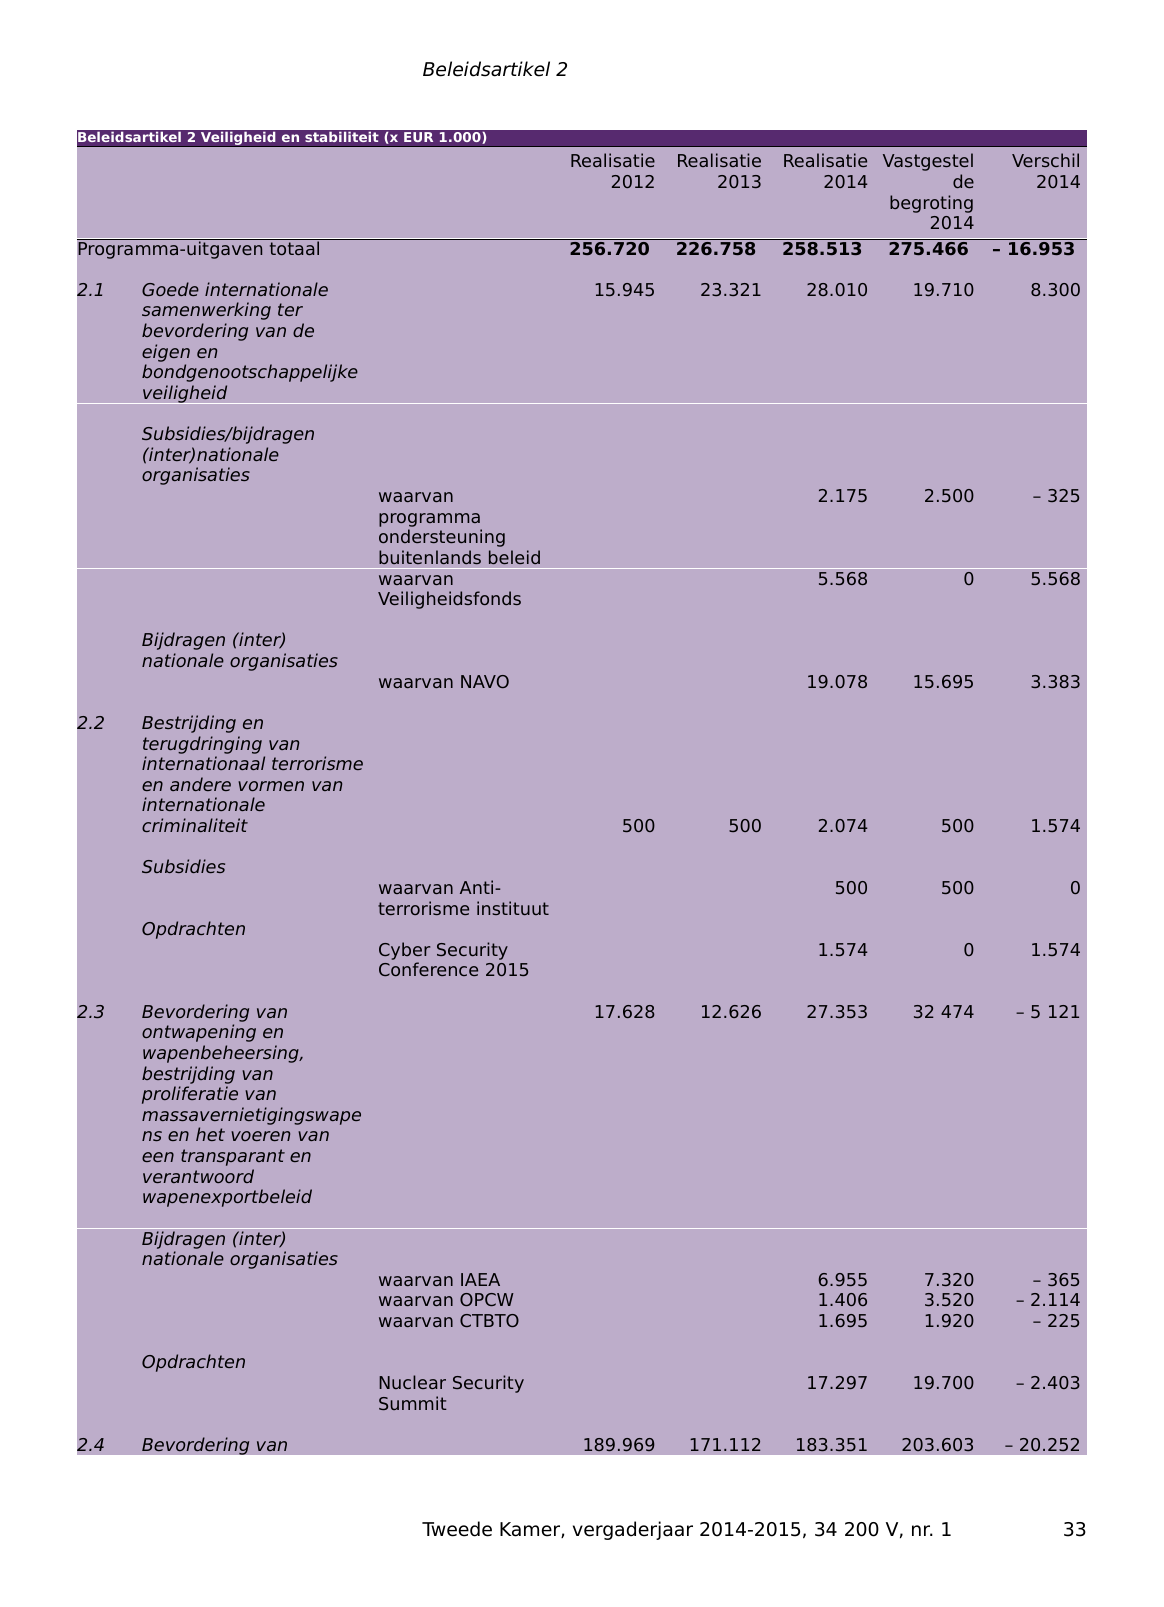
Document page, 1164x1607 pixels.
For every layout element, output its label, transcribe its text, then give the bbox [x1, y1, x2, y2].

table_cell [372, 610, 555, 630]
table_cell [555, 1290, 661, 1311]
table_cell [555, 1311, 661, 1332]
table_cell [136, 259, 372, 280]
table_cell [136, 147, 372, 238]
table_cell – 5 121 [980, 1002, 1087, 1208]
table_cell [661, 1290, 768, 1311]
table_cell [874, 610, 980, 630]
table_cell Programma-uitgaven totaal [77, 240, 372, 259]
table_cell 23.321 [661, 280, 768, 403]
table_cell [980, 1208, 1087, 1228]
table_cell [661, 981, 768, 1002]
table_cell [768, 837, 874, 857]
table_cell [980, 713, 1087, 816]
table_cell [77, 1373, 136, 1414]
table_cell 256.720 [555, 240, 661, 259]
table_cell [768, 857, 874, 878]
table_cell Vastgestelde begroting 2014 [874, 147, 980, 238]
table_cell [372, 1352, 555, 1373]
table_cell [768, 919, 874, 940]
table_cell 6.955 [768, 1270, 874, 1290]
table_cell [874, 630, 980, 672]
table_cell [768, 1332, 874, 1352]
table_cell [372, 1332, 555, 1352]
table_cell [555, 1352, 661, 1373]
table_cell [77, 424, 136, 486]
table_cell [661, 424, 768, 486]
table_cell [136, 940, 372, 981]
table_cell Bestrijding en terugdringing van internationaal terrorisme en andere vormen van internationale [136, 713, 372, 816]
table_cell [980, 1352, 1087, 1373]
table_cell [980, 259, 1087, 280]
table_cell [661, 569, 768, 610]
table_cell waarvan OPCW [372, 1290, 555, 1311]
table_cell [768, 424, 874, 486]
table_cell [874, 837, 980, 857]
table_cell Subsidies/bijdragen (inter)nationale organisaties [136, 424, 372, 486]
table_cell waarvan programma ondersteuning buitenlands beleid [372, 486, 555, 568]
table_cell waarvan IAEA [372, 1270, 555, 1290]
table_cell [555, 404, 661, 424]
table_cell [77, 981, 136, 1002]
table_cell Verschil 2014 [980, 147, 1087, 238]
table_cell [77, 672, 136, 692]
table_cell 32 474 [874, 1002, 980, 1208]
table_cell [555, 713, 661, 816]
table_cell [874, 1352, 980, 1373]
table_cell [77, 1270, 136, 1290]
table_cell [555, 672, 661, 692]
table_cell – 225 [980, 1311, 1087, 1332]
table_cell [661, 919, 768, 940]
table_cell [874, 424, 980, 486]
table_cell [555, 1270, 661, 1290]
table_cell [661, 692, 768, 713]
table_cell Opdrachten [136, 919, 372, 940]
table_cell 19.078 [768, 672, 874, 692]
table_cell [980, 404, 1087, 424]
table_cell [136, 569, 372, 610]
table_cell [768, 1414, 874, 1435]
table_cell 5.568 [768, 569, 874, 610]
table_cell [980, 1414, 1087, 1435]
table_cell 500 [555, 816, 661, 837]
table_cell [555, 878, 661, 919]
table_cell – 325 [980, 486, 1087, 568]
table_cell [77, 1229, 136, 1270]
table_cell Realisatie 2013 [661, 147, 768, 238]
table_cell 226.758 [661, 240, 768, 259]
table_cell Cyber Security Conference 2015 [372, 940, 555, 981]
table_cell 500 [874, 878, 980, 919]
table_header Beleidsartikel 2 Veiligheid en stabiliteit (x EUR 1.000) [77, 130, 1087, 146]
table_cell [980, 919, 1087, 940]
table_cell [77, 259, 136, 280]
table_cell 17.628 [555, 1002, 661, 1208]
table_cell [874, 1332, 980, 1352]
table_cell [768, 692, 874, 713]
table_cell [77, 919, 136, 940]
table_cell [555, 569, 661, 610]
table_cell [372, 147, 555, 238]
table_cell [980, 1332, 1087, 1352]
table_cell [980, 837, 1087, 857]
table_cell [980, 692, 1087, 713]
table_cell Goede internationale samenwerking ter bevordering van de eigen en bondgenootschappelijke veiligheid [136, 280, 372, 403]
table_cell Nuclear Security Summit [372, 1373, 555, 1414]
table_cell 500 [874, 816, 980, 837]
table_cell [980, 981, 1087, 1002]
table_cell 17.297 [768, 1373, 874, 1414]
table_cell 15.695 [874, 672, 980, 692]
table_cell [555, 692, 661, 713]
table_cell [555, 857, 661, 878]
table_cell [77, 610, 136, 630]
table_cell [372, 404, 555, 424]
table_cell 8.300 [980, 280, 1087, 403]
table_cell 500 [768, 878, 874, 919]
table_cell criminaliteit [136, 816, 372, 837]
table_cell [77, 569, 136, 610]
table_cell [768, 404, 874, 424]
table_cell [980, 610, 1087, 630]
table_cell 183.351 [768, 1435, 874, 1455]
table_cell 7.320 [874, 1270, 980, 1290]
table_cell [136, 1373, 372, 1414]
table_cell Opdrachten [136, 1352, 372, 1373]
table_cell [372, 857, 555, 878]
table_cell [77, 837, 136, 857]
table_cell [372, 424, 555, 486]
table_cell [77, 816, 136, 837]
table_cell Bijdragen (inter) nationale organisaties [136, 630, 372, 672]
table_cell [768, 1229, 874, 1270]
table_cell Realisatie 2012 [555, 147, 661, 238]
table_cell [372, 240, 555, 259]
table_cell [661, 878, 768, 919]
table_cell [77, 1290, 136, 1311]
table_cell [874, 919, 980, 940]
table_cell [136, 981, 372, 1002]
table_cell [77, 1352, 136, 1373]
table_cell [77, 878, 136, 919]
table_cell [372, 837, 555, 857]
table_cell [661, 1208, 768, 1228]
table_cell [372, 280, 555, 403]
table_cell waarvan Veiligheidsfonds [372, 569, 555, 610]
table_cell waarvan CTBTO [372, 1311, 555, 1332]
table_cell 2.1 [77, 280, 136, 403]
table_cell [661, 940, 768, 981]
table_cell [555, 1373, 661, 1414]
table_cell [874, 1208, 980, 1228]
table_cell 0 [980, 878, 1087, 919]
table_cell [136, 610, 372, 630]
table_cell 203.603 [874, 1435, 980, 1455]
table_cell – 2.403 [980, 1373, 1087, 1414]
table_cell [661, 1414, 768, 1435]
table_cell 275.466 [874, 240, 980, 259]
table_cell [661, 1352, 768, 1373]
table_cell 3.520 [874, 1290, 980, 1311]
table_cell [77, 1332, 136, 1352]
table_cell [661, 672, 768, 692]
table_cell [372, 259, 555, 280]
table_cell [136, 486, 372, 568]
table_cell [661, 1311, 768, 1332]
table_cell [768, 610, 874, 630]
table_cell [555, 424, 661, 486]
table_cell 0 [874, 940, 980, 981]
table_cell [77, 692, 136, 713]
table_cell 500 [661, 816, 768, 837]
table_cell – 16.953 [980, 240, 1087, 259]
table_cell [768, 630, 874, 672]
table_cell 19.710 [874, 280, 980, 403]
table_cell [372, 630, 555, 672]
table_cell [661, 857, 768, 878]
table_cell 1.574 [980, 816, 1087, 837]
table_cell 2.2 [77, 713, 136, 816]
table_cell [77, 857, 136, 878]
table_cell [661, 1373, 768, 1414]
table_cell [77, 404, 136, 424]
table_cell [768, 981, 874, 1002]
table_cell Bijdragen (inter) nationale organisaties [136, 1229, 372, 1270]
table_cell [136, 672, 372, 692]
table_cell 19.700 [874, 1373, 980, 1414]
table_cell [980, 1229, 1087, 1270]
table_cell [768, 1352, 874, 1373]
table_cell [874, 1414, 980, 1435]
table_cell [555, 259, 661, 280]
table_cell [372, 981, 555, 1002]
table_cell [555, 1229, 661, 1270]
table_cell [555, 1332, 661, 1352]
table_cell [661, 486, 768, 568]
table_cell [77, 486, 136, 568]
table_cell – 2.114 [980, 1290, 1087, 1311]
table_cell 2.3 [77, 1002, 136, 1208]
table_cell Bevordering van ontwapening en wapenbeheersing, bestrijding van proliferatie van massavernietigingswapens en het voeren van een transparant en verantwoord wapenexportbeleid [136, 1002, 372, 1208]
table_cell [136, 837, 372, 857]
table_cell [661, 1270, 768, 1290]
table_cell [874, 713, 980, 816]
table_cell 1.695 [768, 1311, 874, 1332]
table_cell [136, 1414, 372, 1435]
table_cell [555, 940, 661, 981]
table_cell [136, 878, 372, 919]
table_cell [372, 713, 555, 816]
table_cell – 365 [980, 1270, 1087, 1290]
table_cell [555, 630, 661, 672]
table_cell 5.568 [980, 569, 1087, 610]
table_cell 1.574 [980, 940, 1087, 981]
table_cell [77, 940, 136, 981]
table_cell [980, 424, 1087, 486]
table_cell [136, 1332, 372, 1352]
table_cell [77, 1414, 136, 1435]
table_cell waarvan Anti-terrorisme instituut [372, 878, 555, 919]
table_cell 258.513 [768, 240, 874, 259]
table_cell 2.500 [874, 486, 980, 568]
table_cell 27.353 [768, 1002, 874, 1208]
table_cell [661, 1332, 768, 1352]
table_cell 171.112 [661, 1435, 768, 1455]
table_cell [372, 1208, 555, 1228]
table_cell [768, 259, 874, 280]
table_cell [874, 259, 980, 280]
table_cell [372, 1002, 555, 1208]
table_cell [136, 1311, 372, 1332]
table_cell Realisatie 2014 [768, 147, 874, 238]
table_cell [874, 404, 980, 424]
table_cell 28.010 [768, 280, 874, 403]
table_cell [661, 259, 768, 280]
table_cell 2.4 [77, 1435, 136, 1455]
table_cell [136, 692, 372, 713]
table_cell [874, 692, 980, 713]
table_cell [980, 630, 1087, 672]
table_cell 2.175 [768, 486, 874, 568]
table_cell [661, 713, 768, 816]
table_cell [77, 1208, 136, 1228]
table_cell [768, 713, 874, 816]
table_cell [661, 630, 768, 672]
table_cell [136, 1208, 372, 1228]
table_cell [555, 1208, 661, 1228]
table_cell [372, 1414, 555, 1435]
table_cell [77, 147, 136, 238]
table_cell [136, 404, 372, 424]
table_cell [661, 1229, 768, 1270]
table_cell [661, 610, 768, 630]
table_cell [555, 1414, 661, 1435]
table_cell 189.969 [555, 1435, 661, 1455]
table_cell 1.920 [874, 1311, 980, 1332]
table_cell 1.406 [768, 1290, 874, 1311]
table_cell [661, 404, 768, 424]
table_cell [77, 630, 136, 672]
table_cell [372, 919, 555, 940]
table_cell [77, 1311, 136, 1332]
table_cell [555, 981, 661, 1002]
table_cell [874, 1229, 980, 1270]
table_cell [555, 486, 661, 568]
table_cell – 20.252 [980, 1435, 1087, 1455]
table_cell [372, 692, 555, 713]
table_cell 12.626 [661, 1002, 768, 1208]
table_cell [555, 610, 661, 630]
table_cell [768, 1208, 874, 1228]
table_cell [136, 1270, 372, 1290]
table_cell 15.945 [555, 280, 661, 403]
table_cell Subsidies [136, 857, 372, 878]
table_cell [372, 816, 555, 837]
table_cell [661, 837, 768, 857]
table_cell [874, 981, 980, 1002]
table_cell waarvan NAVO [372, 672, 555, 692]
table_cell 3.383 [980, 672, 1087, 692]
table_cell [874, 857, 980, 878]
table_cell [372, 1435, 555, 1455]
table_cell [136, 1290, 372, 1311]
table_cell [555, 919, 661, 940]
table_cell Bevordering van [136, 1435, 372, 1455]
table_cell [555, 837, 661, 857]
table_cell 2.074 [768, 816, 874, 837]
table_cell 0 [874, 569, 980, 610]
table_cell [980, 857, 1087, 878]
table_cell 1.574 [768, 940, 874, 981]
table_cell [372, 1229, 555, 1270]
